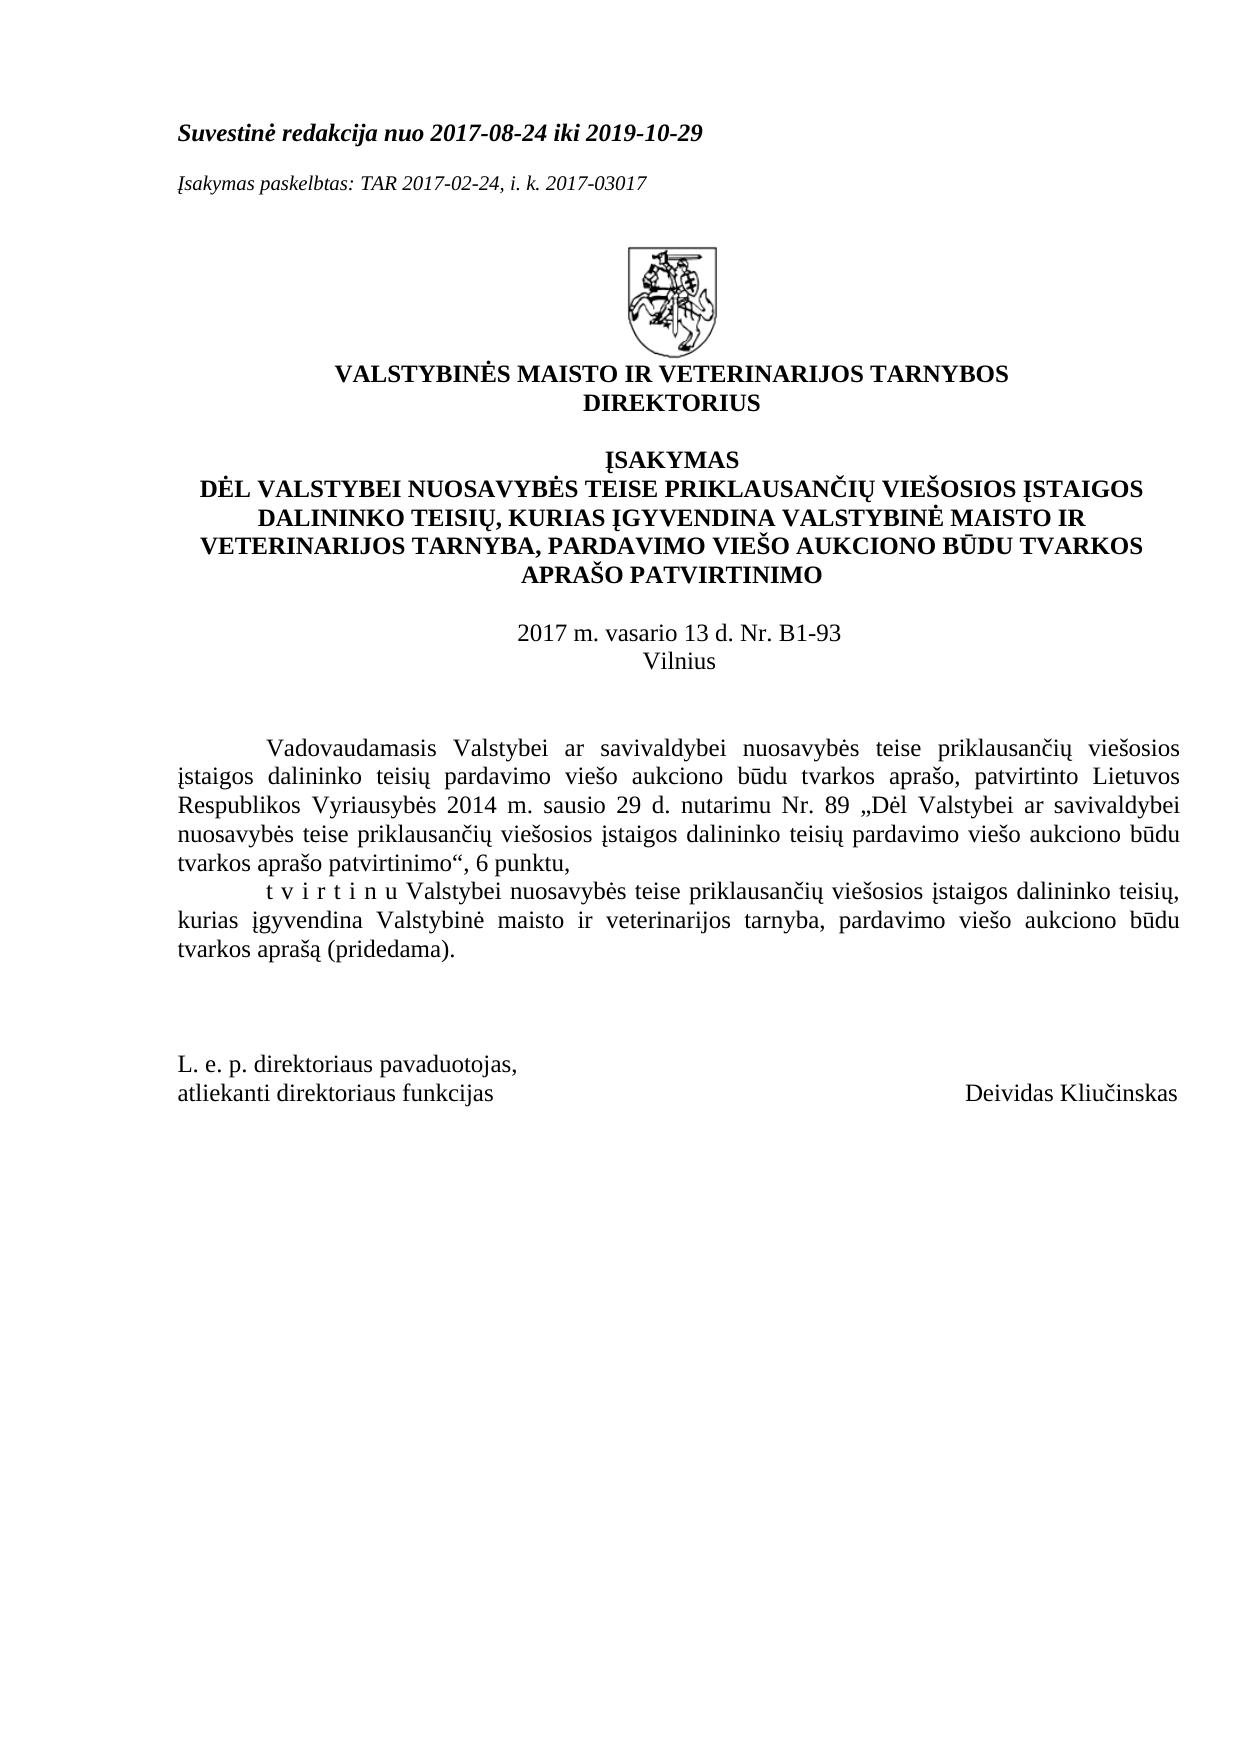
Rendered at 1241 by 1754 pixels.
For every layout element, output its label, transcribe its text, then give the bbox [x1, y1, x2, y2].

text DIREKTORIUS [177, 388, 1166, 416]
text 2017 m. vasario 13 d. Nr. B1-93 [177, 618, 1181, 646]
text ĮSAKYMAS [177, 445, 1166, 474]
text Įsakymas paskelbtas: TAR 2017-02-24, i. k. 2017-03017 [177, 171, 1181, 195]
text Vadovaudamasis Valstybei ar savivaldybei nuosavybės teise priklausančių viešosios įstaigos dalininko teisių pardavimo viešo aukciono būdu tvarkos aprašo, patvirtinto Lietuvos Respublikos Vyriausybės 2014 m. sausio 29 d. nutarimu Nr. 89 „Dėl Valstybei ar savivaldybei nuosavybės teise priklausančių viešosios įstaigos dalininko teisių pardavimo viešo aukciono būdu tvarkos aprašo patvirtinimo“, 6 punktu, [177, 733, 1181, 876]
text VALSTYBINĖS MAISTO IR VETERINARIJOS TARNYBOS [177, 359, 1166, 388]
text Suvestinė redakcija nuo 2017-08-24 iki 2019-10-29 [177, 118, 1181, 147]
text Vilnius [177, 646, 1181, 675]
text t v i r t i n u Valstybei nuosavybės teise priklausančių viešosios įstaigos dalininko teisių, kurias įgyvendina Valstybinė maisto ir veterinarijos tarnyba, pardavimo viešo aukciono būdu tvarkos aprašą (pridedama). [177, 876, 1181, 963]
text L. e. p. direktoriaus pavaduotojas, [177, 1049, 1181, 1078]
text atliekanti direktoriaus funkcijas Deividas Kliučinskas [177, 1078, 1181, 1106]
text DĖL VALSTYBEI NUOSAVYBĖS TEISE PRIKLAUSANČIŲ VIEŠOSIOS ĮSTAIGOS DALININKO TEISIŲ, KURIAS ĮGYVENDINA VALSTYBINĖ MAISTO IR VETERINARIJOS TARNYBA, PARDAVIMO VIEŠO AUKCIONO BŪDU TVARKOS APRAŠO PATVIRTINIMO [177, 474, 1166, 589]
